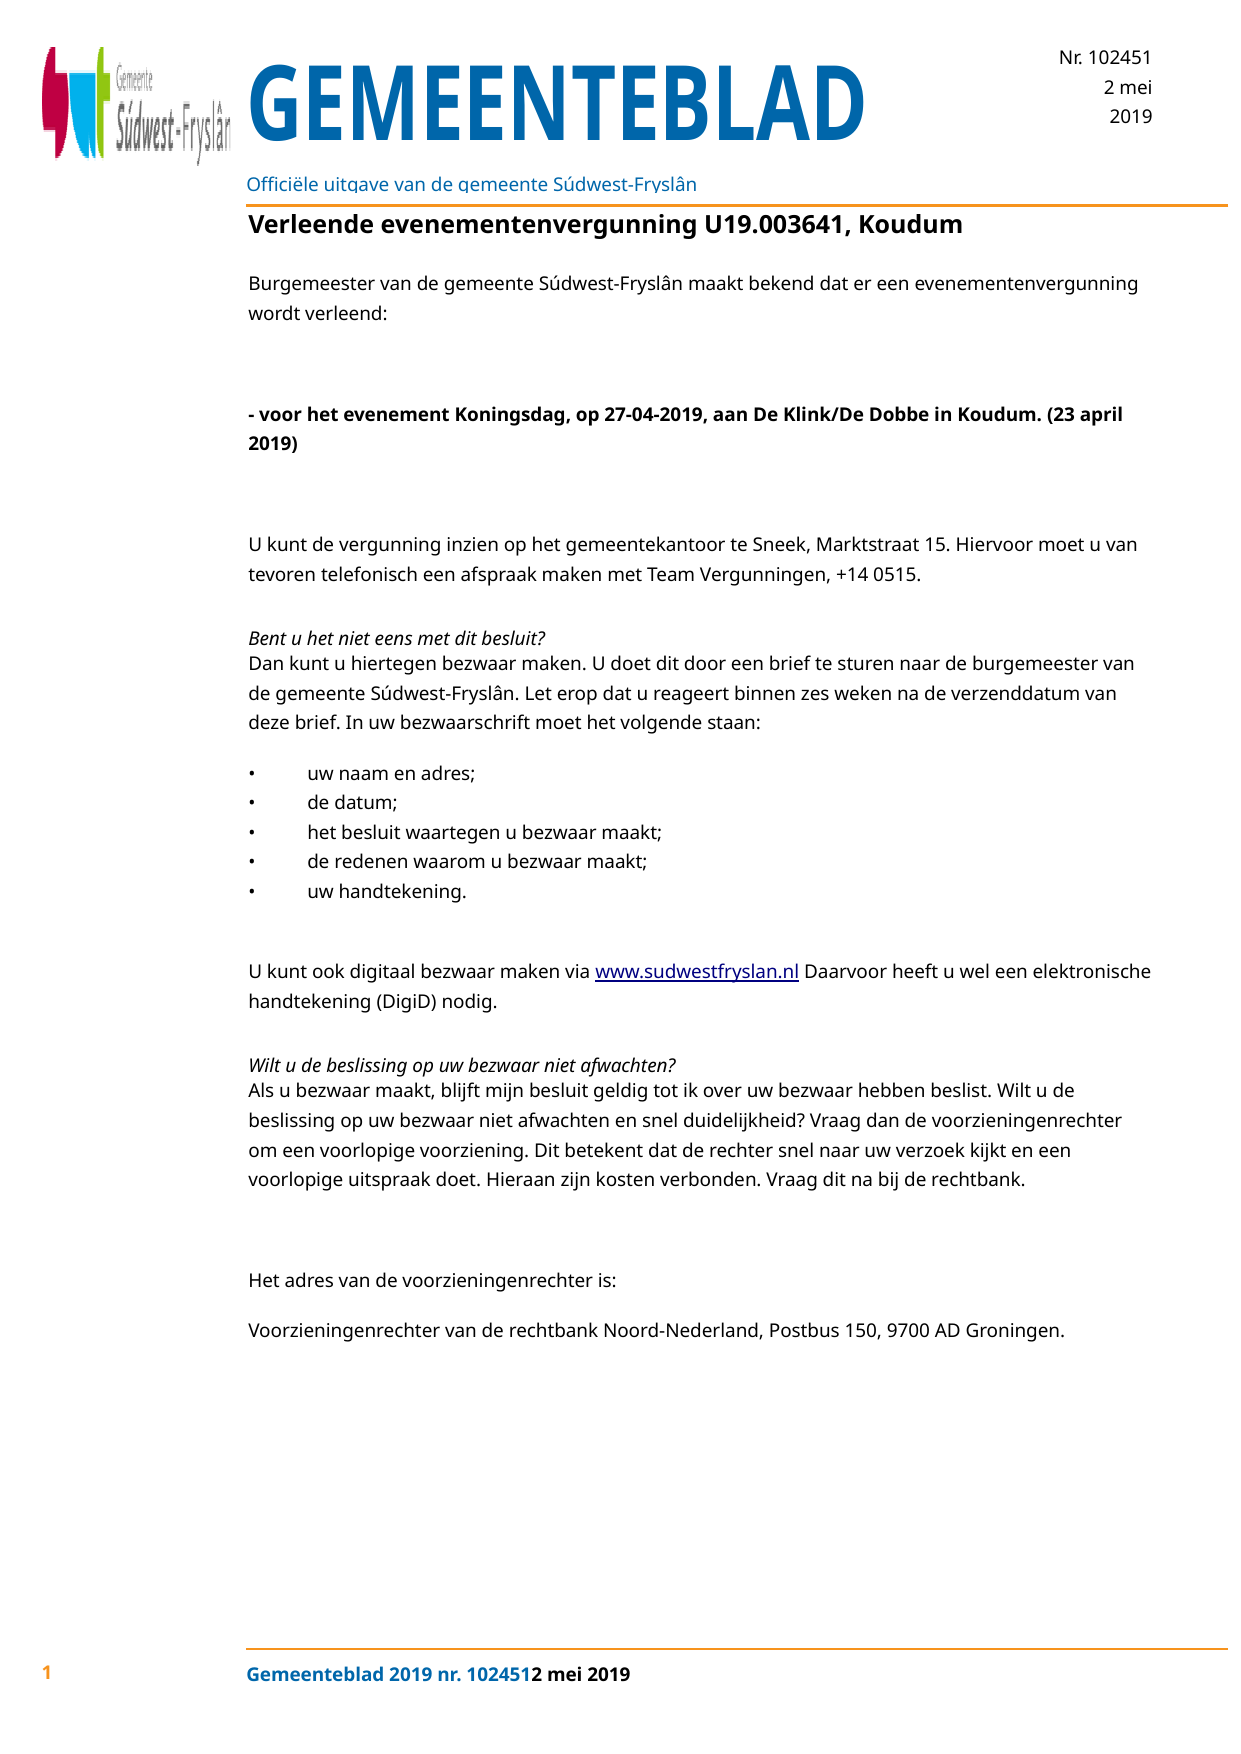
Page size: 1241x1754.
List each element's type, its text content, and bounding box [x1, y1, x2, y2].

text Het adres van de voorzieningenrechter is: [248, 1267, 1152, 1293]
list de redenen waarom u bezwaar maakt; [248, 849, 1152, 874]
text U kunt de vergunning inzien op het gemeentekantoor te Sneek, Marktstraat 15. Hiervoor moet u van tevoren telefonisch een afspraak maken met Team Vergunningen, +14 0515. [248, 531, 1152, 586]
list uw naam en adres; [248, 760, 1152, 786]
text Als u bezwaar maakt, blijft mijn besluit geldig tot ik over uw bezwaar hebben beslist. Wilt u de beslissing op uw bezwaar niet afwachten en snel duidelijkheid? Vraag dan de voorzieningenrechter om een voorlopige voorziening. Dit betekent dat de rechter snel naar uw verzoek kijkt en een voorlopige uitspraak doet. Hieraan zijn kosten verbonden. Vraag dit na bij de rechtbank. [248, 1078, 1152, 1192]
text - voor het evenement Koningsdag, op 27-04-2019, aan De Klink/De Dobbe in Koudum. (23 april 2019) [248, 401, 1152, 456]
text Verleende evenementenvergunning U19.003641, Koudum [248, 207, 1152, 241]
text Dan kunt u hiertegen bezwaar maken. U doet dit door een brief te sturen naar de burgemeester van de gemeente Súdwest-Fryslân. Let erop dat u reageert binnen zes weken na de verzenddatum van deze brief. In uw bezwaarschrift moet het volgende staan: [248, 650, 1152, 735]
text Voorzieningenrechter van de rechtbank Noord-Nederland, Postbus 150, 9700 AD Groningen. [248, 1318, 1152, 1343]
list uw handtekening. [248, 878, 1152, 904]
list het besluit waartegen u bezwaar maakt; [248, 819, 1152, 845]
text U kunt ook digitaal bezwaar maken via www.sudwestfryslan.nl Daarvoor heeft u wel een elektronische handtekening (DigiD) nodig. [248, 958, 1152, 1014]
list de datum; [248, 789, 1152, 815]
text Bent u het niet eens met dit besluit? [248, 625, 1152, 650]
text Wilt u de beslissing op uw bezwaar niet afwachten? [248, 1052, 1152, 1078]
picture [41, 47, 231, 172]
text Burgemeester van de gemeente Súdwest-Fryslân maakt bekend dat er een evenementenvergunning wordt verleend: [248, 270, 1152, 326]
